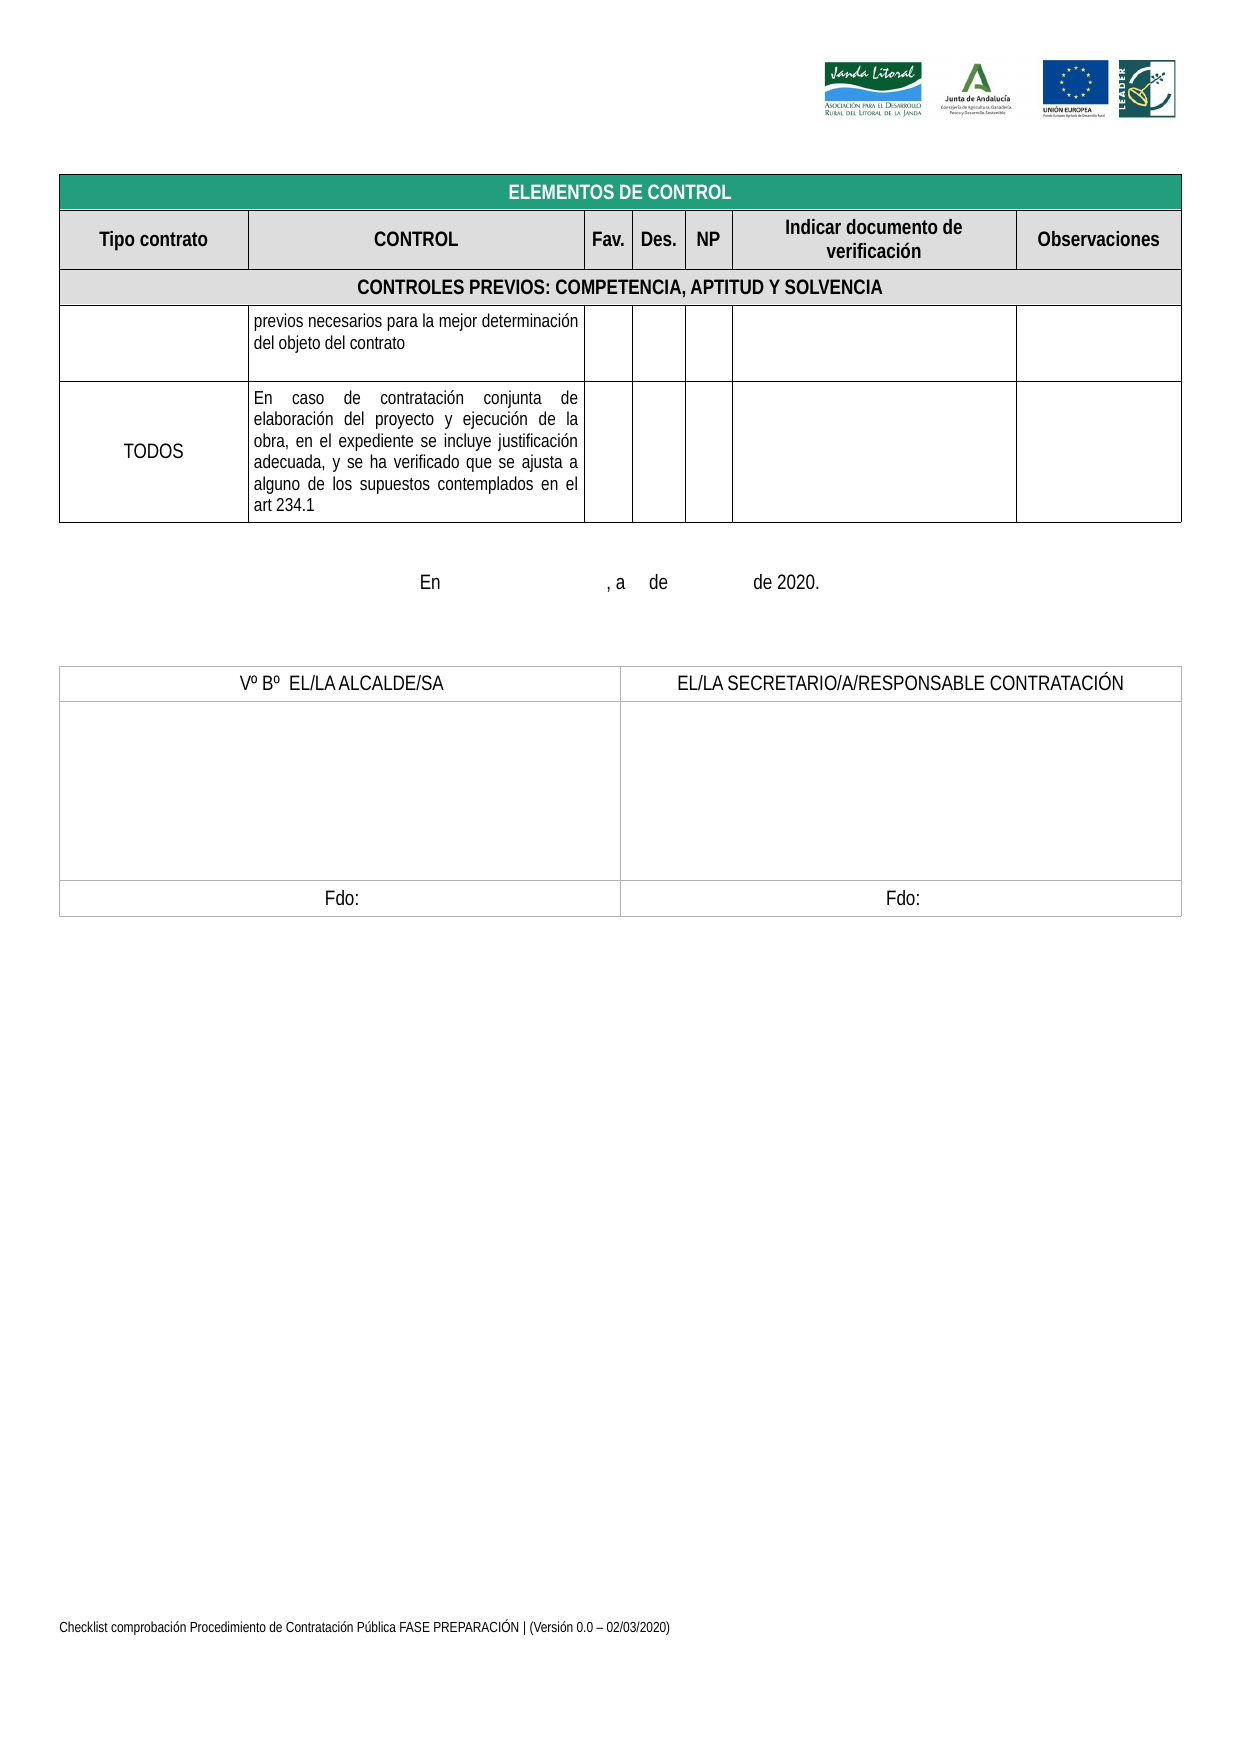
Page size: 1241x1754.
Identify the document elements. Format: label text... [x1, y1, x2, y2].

table_header Vº Bº EL/LA ALCALDE/SA [60, 667, 620, 701]
table_cell previos necesarios para la mejor determinación del objeto del contrato [249, 306, 584, 381]
table_cell En caso de contratación conjunta de elaboración del proyecto y ejecución de la obra, en el expediente se incluye justificación adecuada, y se ha verificado que se ajusta a alguno de los supuestos contemplados en el art 234.1 [249, 382, 584, 522]
table_cell Fav. [585, 211, 632, 269]
table_cell [60, 702, 620, 880]
table_cell [686, 306, 732, 381]
table_cell TODOS [60, 382, 248, 522]
table_header ELEMENTOS DE CONTROL [60, 175, 1181, 209]
table_cell CONTROL [249, 211, 584, 269]
table_cell [585, 382, 632, 522]
table_cell [633, 306, 685, 381]
table_cell Observaciones [1017, 211, 1181, 269]
table_cell [733, 306, 1016, 381]
table_cell Tipo contrato [60, 211, 248, 269]
picture [822, 49, 1176, 133]
table_cell Indicar documento de verificación [733, 211, 1016, 269]
table_cell Des. [633, 211, 685, 269]
table_cell Fdo: [60, 881, 620, 916]
table_cell [60, 306, 248, 381]
table_cell CONTROLES PREVIOS: COMPETENCIA, APTITUD Y SOLVENCIA [60, 270, 1181, 304]
table_cell [633, 382, 685, 522]
text En , a de de 2020. [59, 570, 1181, 594]
table_cell [621, 702, 1181, 880]
table_cell [585, 306, 632, 381]
table_header EL/LA SECRETARIO/A/RESPONSABLE CONTRATACIÓN [621, 667, 1181, 701]
table_cell NP [686, 211, 732, 269]
table_cell [733, 382, 1016, 522]
table_cell [686, 382, 732, 522]
table_cell [1017, 306, 1181, 381]
table_cell Fdo: [621, 881, 1181, 916]
table_cell [1017, 382, 1181, 522]
